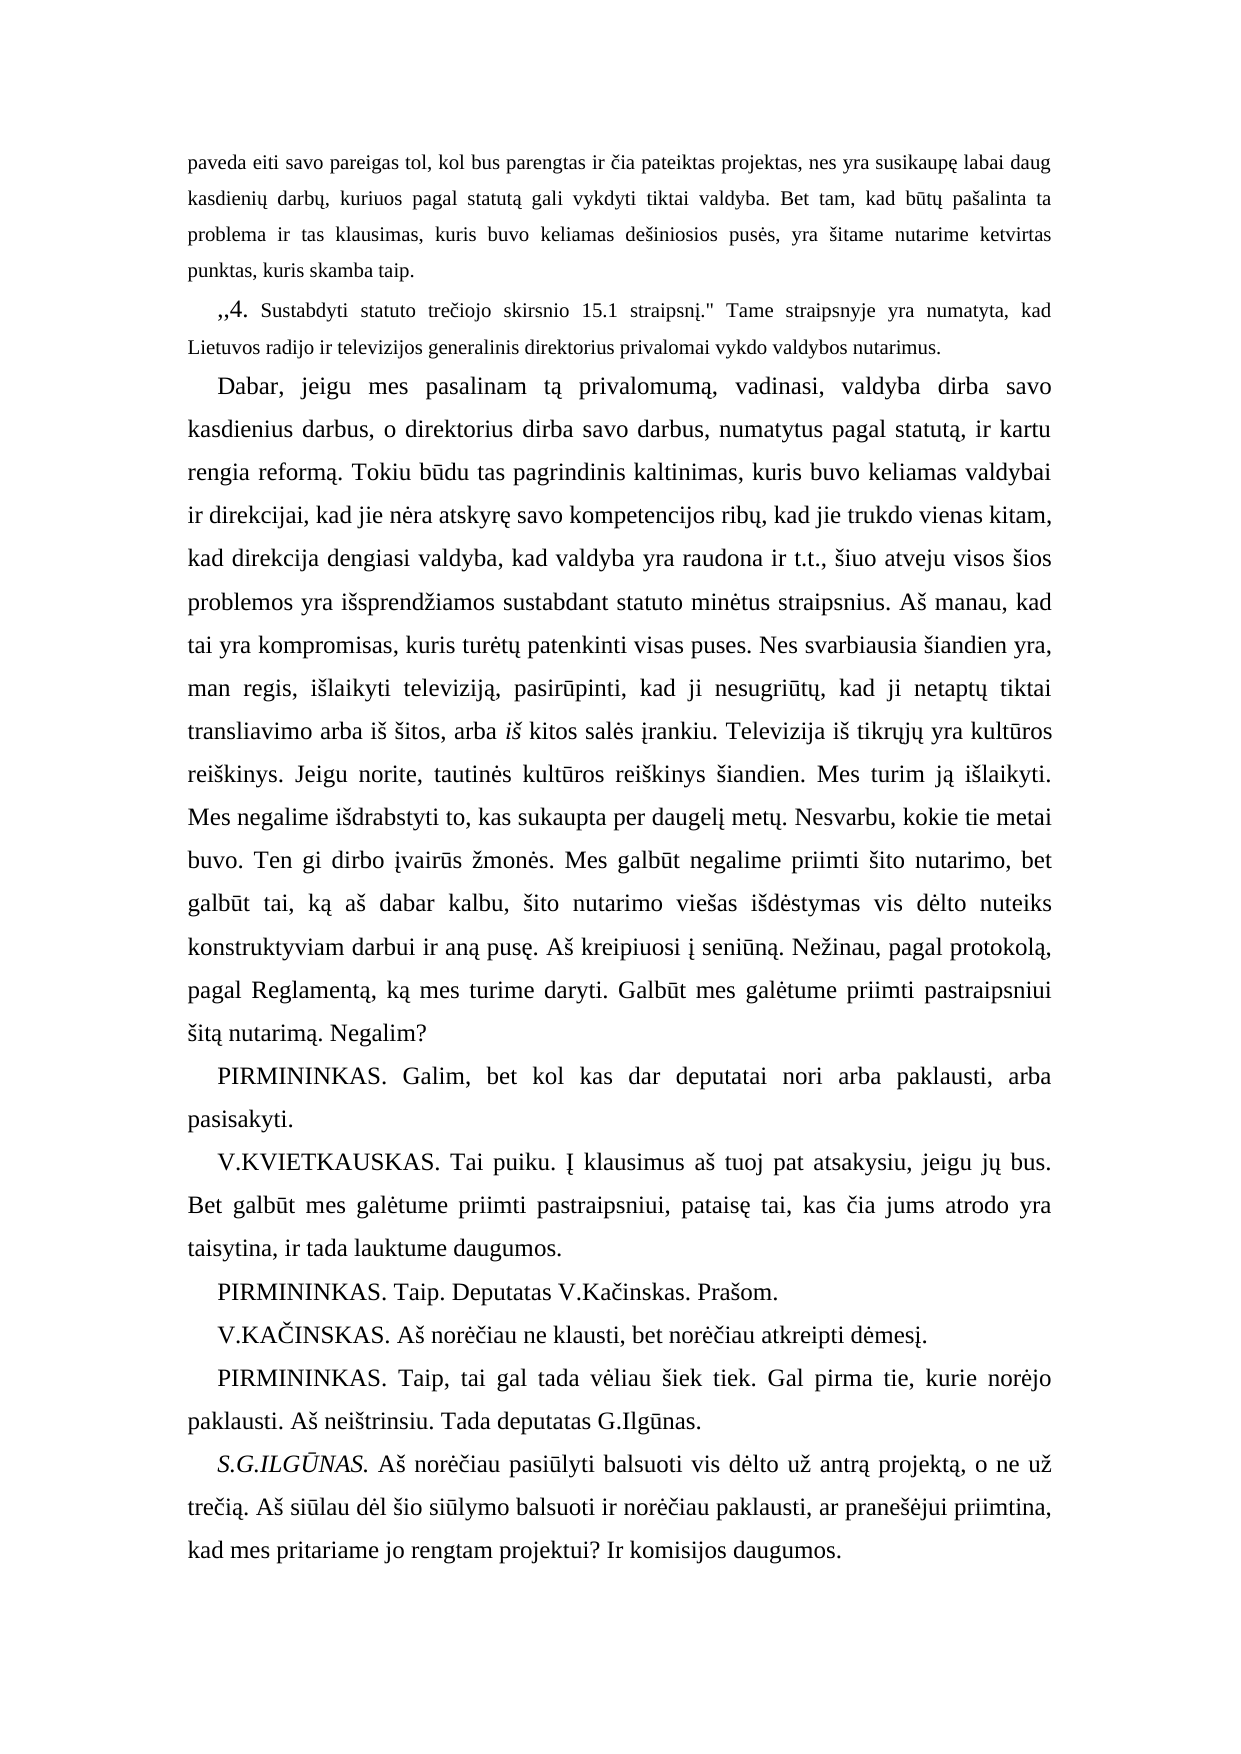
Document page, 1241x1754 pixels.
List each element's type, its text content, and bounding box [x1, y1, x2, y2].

text Dabar, jeigu mes pasalinam tą privalomumą, vadinasi, valdyba dirba savo kasdienius darbus, o direktorius dirba savo darbus, numatytus pagal statutą, ir kartu rengia reformą. Tokiu būdu tas pagrindinis kaltinimas, kuris buvo keliamas valdybai ir direkcijai, kad jie nėra atskyrę savo kompetencijos ribų, kad jie trukdo vienas kitam, kad direkcija dengiasi valdyba, kad valdyba yra raudona ir t.t., šiuo atveju visos šios problemos yra išsprendžiamos sustabdant statuto minėtus straipsnius. Aš manau, kad tai yra kompromisas, kuris turėtų patenkinti visas puses. Nes svarbiausia šiandien yra, man regis, išlaikyti televiziją, pasirūpinti, kad ji nesugriūtų, kad ji netaptų tiktai transliavimo arba iš šitos, arba iš kitos salės įrankiu. Televizija iš tikrųjų yra kultūros reiškinys. Jeigu norite, tautinės kultūros reiškinys šiandien. Mes turim ją išlaikyti. Mes negalime išdrabstyti to, kas sukaupta per daugelį metų. Nesvarbu, kokie tie metai buvo. Ten gi dirbo įvairūs žmonės. Mes galbūt negalime priimti šito nutarimo, bet galbūt tai, ką aš dabar kalbu, šito nutarimo viešas išdėstymas vis dėlto nuteiks konstruktyviam darbui ir aną pusę. Aš kreipiuosi į seniūną. Nežinau, pagal protokolą, pagal Reglamentą, ką mes turime daryti. Galbūt mes galėtume priimti pastraipsniui šitą nutarimą. Negalim? [187, 371, 1053, 1047]
text paveda eiti savo pareigas tol, kol bus parengtas ir čia pateiktas projektas, nes yra susikaupę labai daug kasdienių darbų, kuriuos pagal statutą gali vykdyti tiktai valdyba. Bet tam, kad būtų pašalinta ta problema ir tas klausimas, kuris buvo keliamas dešiniosios pusės, yra šitame nutarime ketvirtas punktas, kuris skamba taip. [187, 150, 1053, 282]
text PIRMININKAS. Taip, tai gal tada vėliau šiek tiek. Gal pirma tie, kurie norėjo paklausti. Aš neištrinsiu. Tada deputatas G.Ilgūnas. [187, 1363, 1053, 1435]
text S.G.ILGŪNAS. Aš norėčiau pasiūlyti balsuoti vis dėlto už antrą projektą, o ne už trečią. Aš siūlau dėl šio siūlymo balsuoti ir norėčiau paklausti, ar pranešėjui priimtina, kad mes pritariame jo rengtam projektui? Ir komisijos daugumos. [187, 1449, 1053, 1564]
text PIRMININKAS. Taip. Deputatas V.Kačinskas. Prašom. [187, 1277, 1053, 1305]
text ,,4. Sustabdyti statuto trečiojo skirsnio 15.1 straipsnį." Tame straipsnyje yra numatyta, kad Lietuvos radijo ir televizijos generalinis direktorius privalomai vykdo valdybos nutarimus. [187, 294, 1053, 359]
text PIRMININKAS. Galim, bet kol kas dar deputatai nori arba paklausti, arba pasisakyti. [187, 1061, 1053, 1133]
text V.KAČINSKAS. Aš norėčiau ne klausti, bet norėčiau atkreipti dėmesį. [187, 1320, 1053, 1348]
text V.KVIETKAUSKAS. Tai puiku. Į klausimus aš tuoj pat atsakysiu, jeigu jų bus. Bet galbūt mes galėtume priimti pastraipsniui, pataisę tai, kas čia jums atrodo yra taisytina, ir tada lauktume daugumos. [187, 1147, 1053, 1262]
